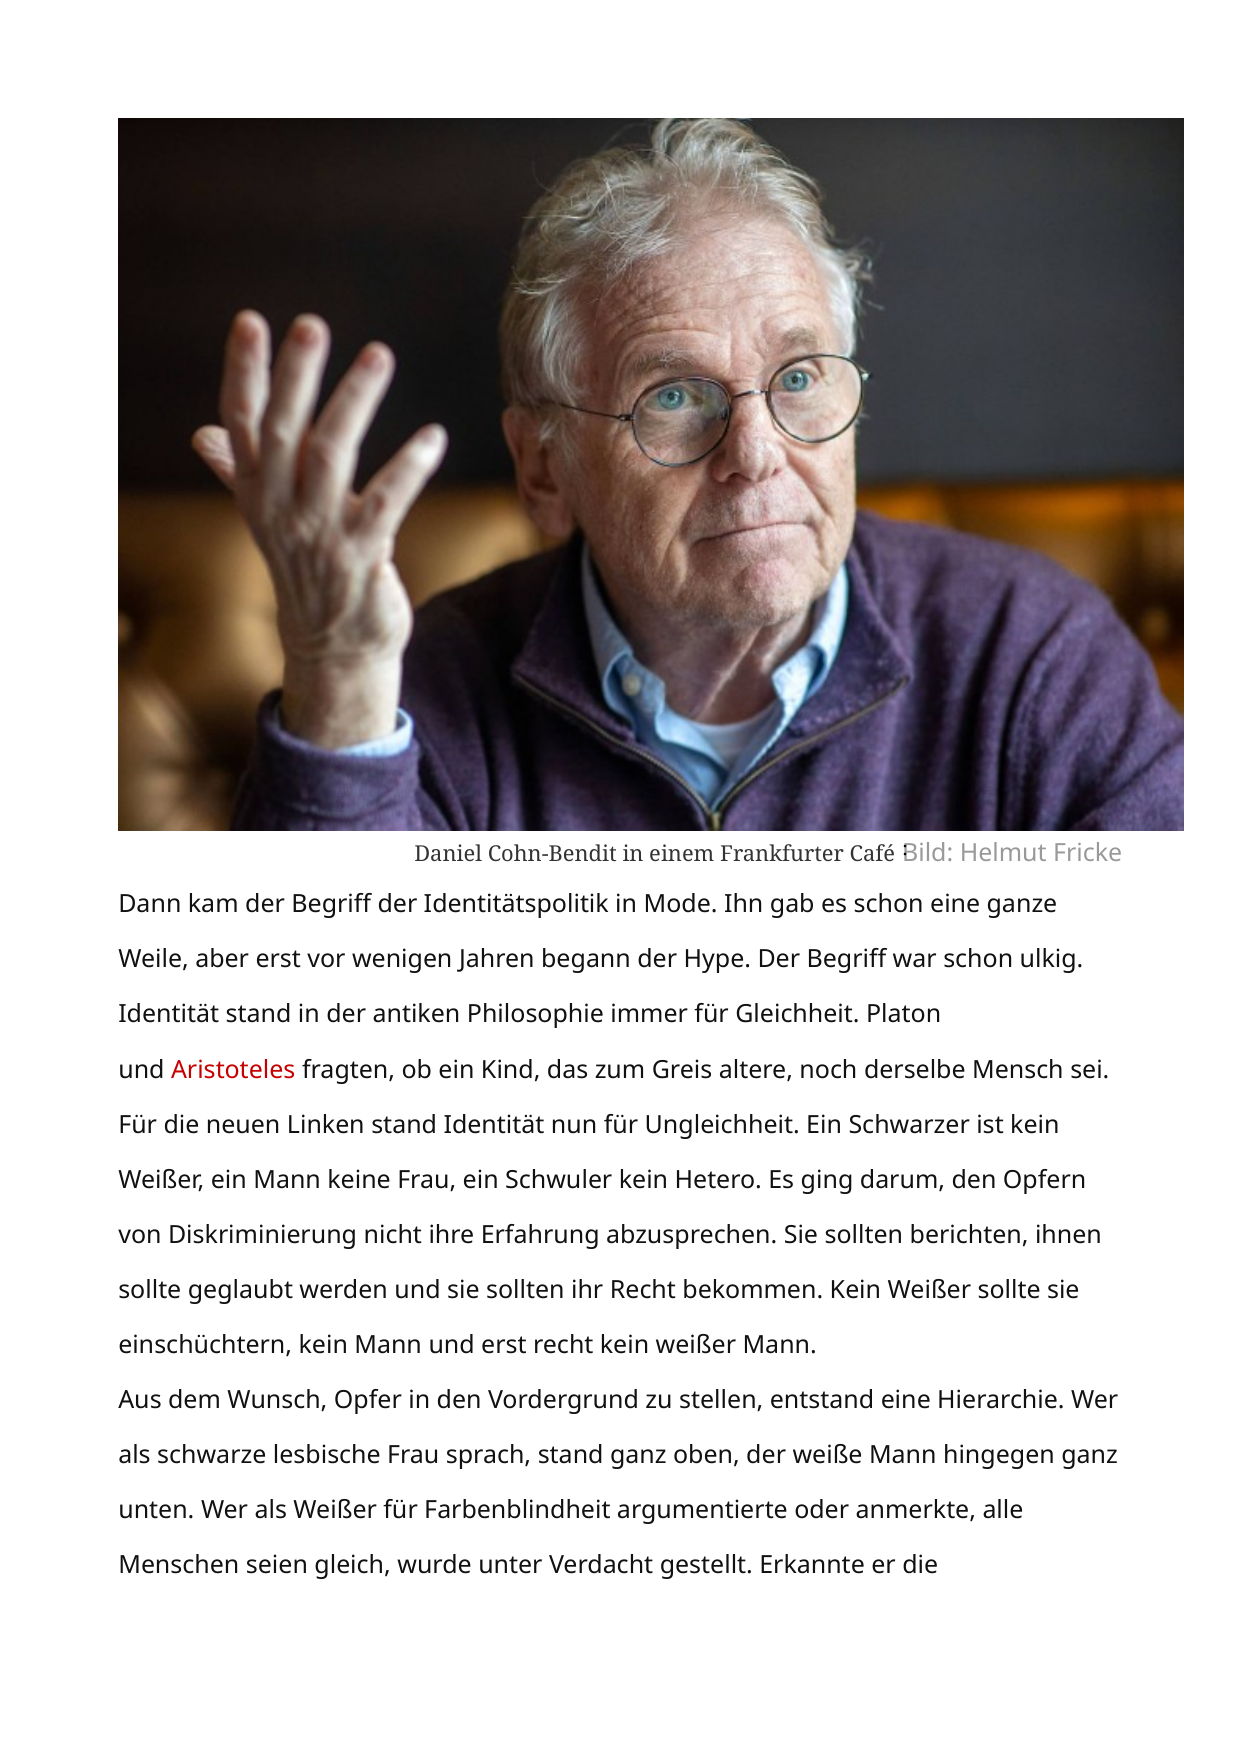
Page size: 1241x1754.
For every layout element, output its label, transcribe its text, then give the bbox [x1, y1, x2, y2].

text Daniel Cohn-Bendit in einem Frankfurter Café Bild: Helmut Fricke [118, 835, 1122, 869]
picture [118, 118, 1184, 831]
text Dann kam der Begriff der Identitätspolitik in Mode. Ihn gab es schon eine ganze Weile, aber erst vor wenigen Jahren begann der Hype. Der Begriff war schon ulkig. Identität stand in der antiken Philosophie immer für Gleichheit. Platon und Aristoteles fragten, ob ein Kind, das zum Greis altere, noch derselbe Mensch sei. Für die neuen Linken stand Identität nun für Ungleichheit. Ein Schwarzer ist kein Weißer, ein Mann keine Frau, ein Schwuler kein Hetero. Es ging darum, den Opfern von Diskriminierung nicht ihre Erfahrung abzusprechen. Sie sollten berichten, ihnen sollte geglaubt werden und sie sollten ihr Recht bekommen. Kein Weißer sollte sie einschüchtern, kein Mann und erst recht kein weißer Mann. [118, 886, 1122, 1361]
text Aus dem Wunsch, Opfer in den Vordergrund zu stellen, entstand eine Hierarchie. Wer als schwarze lesbische Frau sprach, stand ganz oben, der weiße Mann hingegen ganz unten. Wer als Weißer für Farbenblindheit argumentierte oder anmerkte, alle Menschen seien gleich, wurde unter Verdacht gestellt. Erkannte er die [118, 1382, 1122, 1581]
